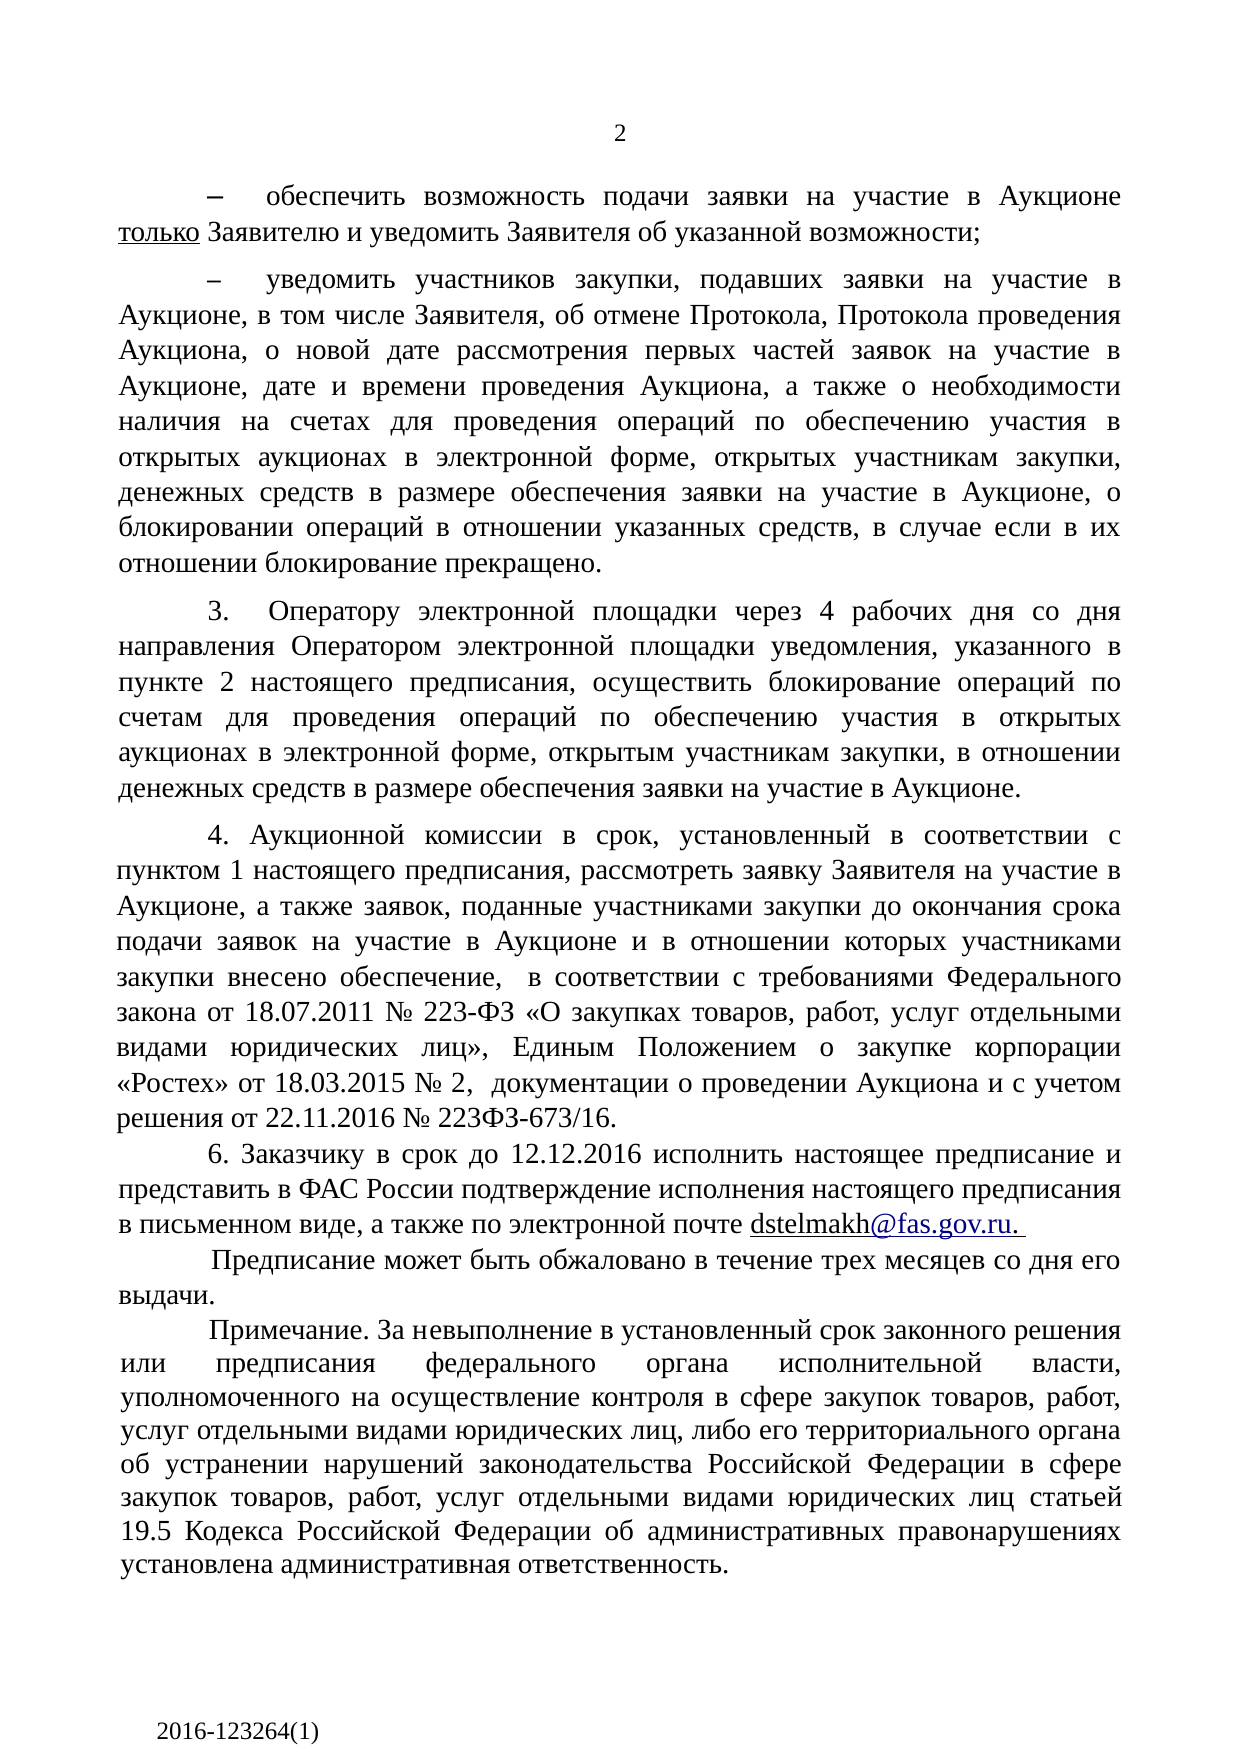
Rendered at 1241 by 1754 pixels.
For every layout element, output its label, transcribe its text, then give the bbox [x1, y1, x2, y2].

list уведомить участников закупки, подавших заявки на участие в Аукционе, в том числе Заявителя, об отмене Протокола, Протокола проведения Аукциона, о новой дате рассмотрения первых частей заявок на участие в Аукционе, дате и времени проведения Аукциона, а также о необходимости наличия на счетах для проведения операций по обеспечению участия в открытых аукционах в электронной форме, открытых участникам закупки, денежных средств в размере обеспечения заявки на участие в Аукционе, о блокировании операций в отношении указанных средств, в случае если в их отношении блокирование прекращено. [118, 260, 1122, 578]
text 4. Аукционной комиссии в срок, установленный в соответствии с пунктом 1 настоящего предписания, рассмотреть заявку Заявителя на участие в Аукционе, а также заявок, поданные участниками закупки до окончания срока подачи заявок на участие в Аукционе и в отношении которых участниками закупки внесено обеспечение, в соответствии с требованиями Федерального закона от 18.07.2011 № 223-ФЗ «О закупках товаров, работ, услуг отдельными видами юридических лиц», Единым Положением о закупке корпорации «Ростех» от 18.03.2015 № 2, документации о проведении Аукциона и с учетом решения от 22.11.2016 № 223ФЗ-673/16. [116, 816, 1122, 1135]
text 6. Заказчику в срок до 12.12.2016 исполнить настоящее предписание и представить в ФАС России подтверждение исполнения настоящего предписания в письменном виде, а также по электронной почте dstelmakh@fas.gov.ru. [118, 1135, 1122, 1241]
list Предписание может быть обжаловано в течение трех месяцев со дня его выдачи. [118, 1241, 1122, 1312]
list Примечание. За невыполнение в установленный срок законного решения или предписания федерального органа исполнительной власти, уполномоченного на осуществление контроля в сфере закупок товаров, работ, услуг отдельными видами юридических лиц, либо его территориального органа об устранении нарушений законодательства Российской Федерации в сфере закупок товаров, работ, услуг отдельными видами юридических лиц статьей 19.5 Кодекса Российской Федерации об административных правонарушениях установлена административная ответственность. [120, 1312, 1122, 1580]
list Оператору электронной площадки через 4 рабочих дня со дня направления Оператором электронной площадки уведомления, указанного в пункте 2 настоящего предписания, осуществить блокирование операций по счетам для проведения операций по обеспечению участия в открытых аукционах в электронной форме, открытым участникам закупки, в отношении денежных средств в размере обеспечения заявки на участие в Аукционе. [118, 591, 1122, 803]
list обеспечить возможность подачи заявки на участие в Аукционе только Заявителю и уведомить Заявителя об указанной возможности; [118, 176, 1122, 247]
